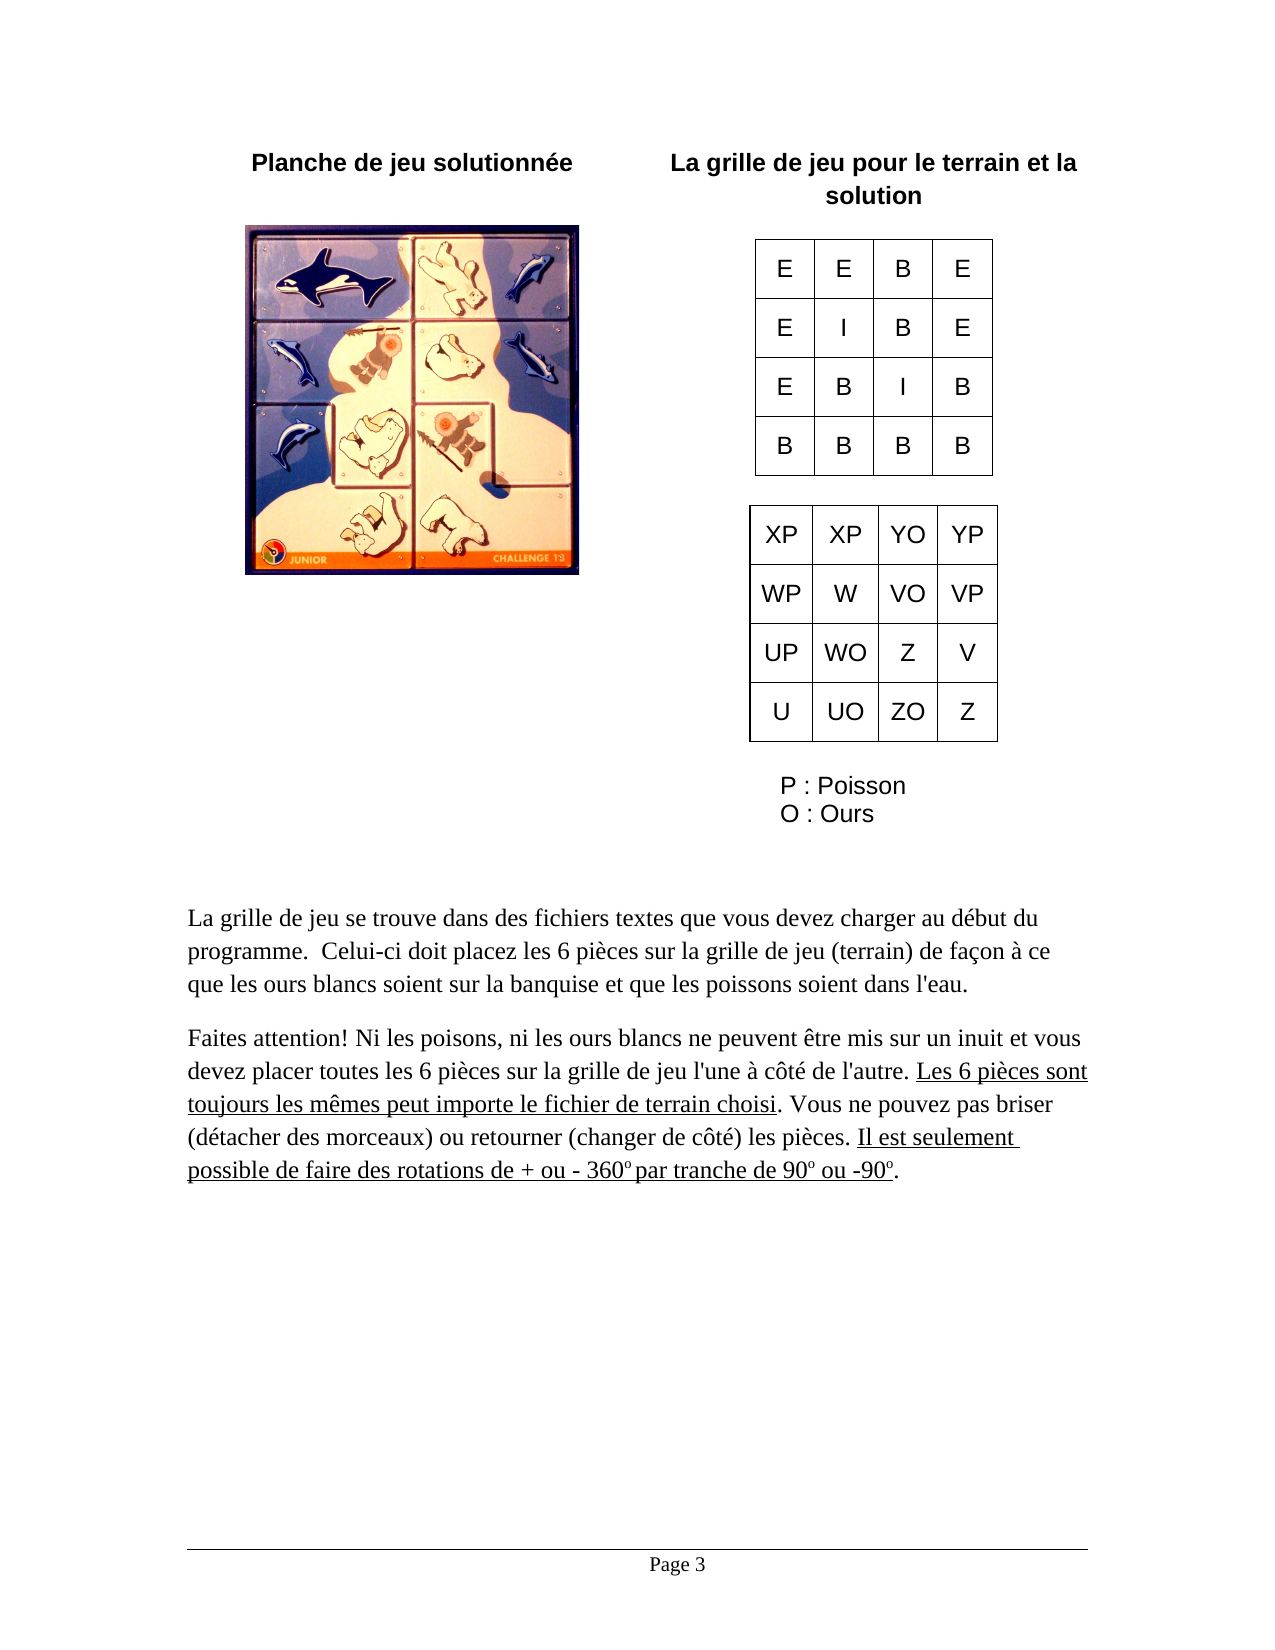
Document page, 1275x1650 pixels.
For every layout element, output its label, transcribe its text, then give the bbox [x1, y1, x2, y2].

table_cell I [874, 358, 932, 416]
table_header XP [751, 506, 812, 564]
table_cell W [813, 565, 878, 623]
text Faites attention! Ni les poisons, ni les ours blancs ne peuvent être mis sur un inuit et vous devez placer toutes les 6 pièces sur la grille de jeu l'une à côté de l'autre. Les 6 pièces sont toujours les mêmes peut importe le fichier de terrain choisi. Vous ne pouvez pas briser (détacher des morceaux) ou retourner (changer de côté) les pièces. Il est seulement possible de faire des rotations de + ou - 360o par tranche de 90o ou -90o. [187, 1023, 1088, 1184]
table_cell WP [751, 565, 812, 623]
table_cell B [933, 417, 992, 475]
table_header YP [938, 506, 997, 564]
table_cell Planche de jeu solutionnée [176, 142, 648, 210]
table_header YO [879, 506, 937, 564]
table_cell UO [813, 683, 878, 741]
table_cell E [933, 299, 992, 357]
table_cell La grille de jeu pour le terrain et la solution [649, 142, 1099, 210]
text La grille de jeu se trouve dans des fichiers textes que vous devez charger au début du programme. Celui-ci doit placez les 6 pièces sur la grille de jeu (terrain) de façon à ce que les ours blancs soient sur la banquise et que les poissons soient dans l'eau. [187, 903, 1088, 998]
table_cell [176, 210, 648, 742]
table_cell ZO [879, 683, 937, 741]
table_header E [933, 240, 992, 298]
table_cell V [938, 624, 997, 682]
table_cell WO [813, 624, 878, 682]
table_cell Z [938, 683, 997, 741]
table_header B [874, 240, 932, 298]
table_cell UP [751, 624, 812, 682]
table_cell [176, 742, 648, 828]
table_cell B [815, 358, 873, 416]
table_cell B [874, 299, 932, 357]
table_cell P : Poisson O : Ours [649, 742, 1099, 828]
table_cell VO [879, 565, 937, 623]
table_header E [756, 240, 814, 298]
table_cell E [756, 358, 814, 416]
table_cell I [815, 299, 873, 357]
table_cell B [815, 417, 873, 475]
table_cell E [756, 299, 814, 357]
table_cell [649, 210, 1099, 742]
table_cell B [756, 417, 814, 475]
picture [245, 225, 580, 575]
table_cell U [751, 683, 812, 741]
table_cell Z [879, 624, 937, 682]
table_header XP [813, 506, 878, 564]
table_header E [815, 240, 873, 298]
table_cell VP [938, 565, 997, 623]
table_cell B [933, 358, 992, 416]
table_cell B [874, 417, 932, 475]
